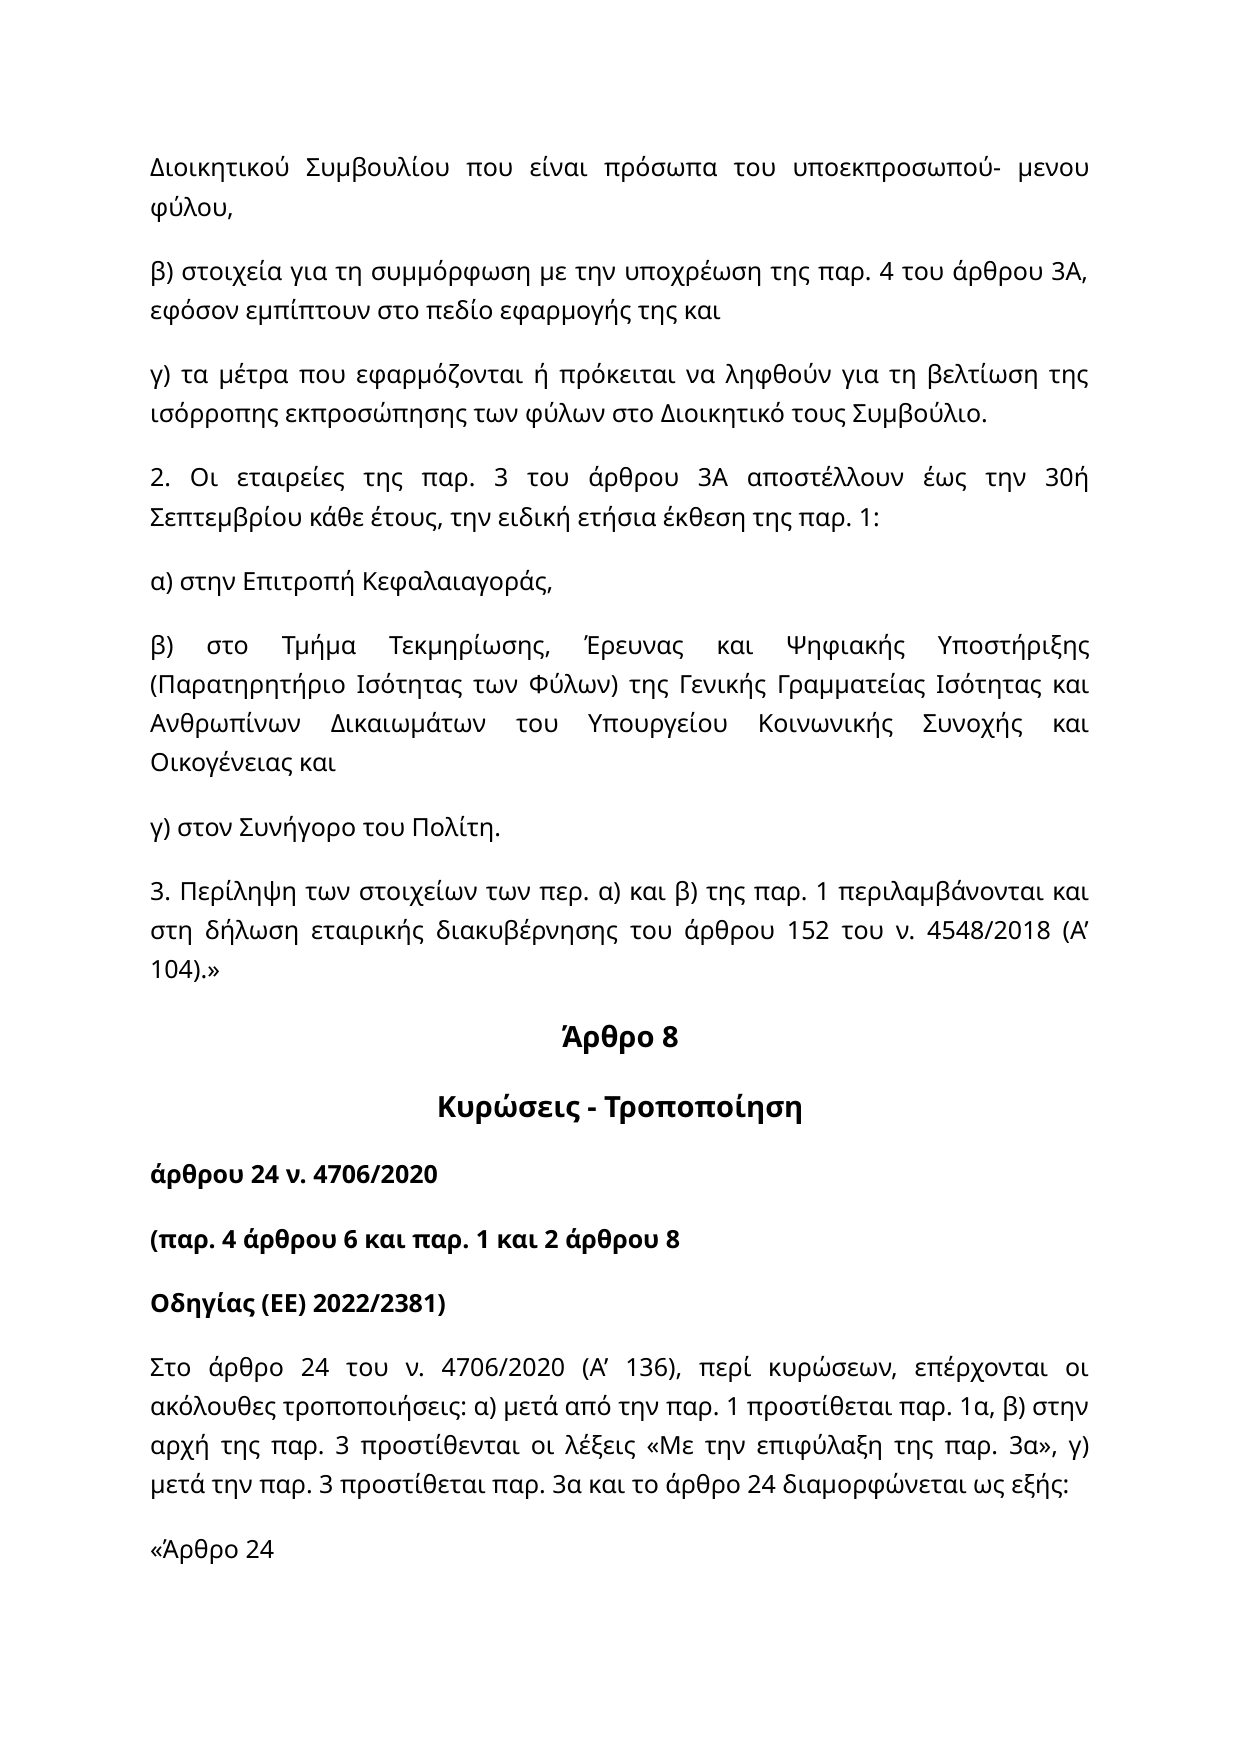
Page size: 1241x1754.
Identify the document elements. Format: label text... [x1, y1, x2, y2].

text Στο άρθρο 24 του ν. 4706/2020 (Α’ 136), περί κυρώσεων, επέρχονται οι ακόλουθες τροποποιήσεις: α) μετά από την παρ. 1 προστίθεται παρ. 1α, β) στην αρχή της παρ. 3 προστίθενται οι λέξεις «Με την επιφύλαξη της παρ. 3α», γ) μετά την παρ. 3 προστίθεται παρ. 3α και το άρθρο 24 διαμορφώνεται ως εξής: [150, 1349, 1090, 1501]
text γ) τα μέτρα που εφαρμόζονται ή πρόκειται να ληφθούν για τη βελτίωση της ισόρροπης εκπροσώπησης των φύλων στο Διοικητικό τους Συμβούλιο. [150, 357, 1090, 430]
text Οδηγίας (ΕΕ) 2022/2381) [150, 1285, 1090, 1319]
subtitle Κυρώσεις - Τροποποίηση [150, 1086, 1090, 1126]
text α) στην Επιτροπή Κεφαλαιαγοράς, [150, 563, 1090, 597]
text άρθρου 24 ν. 4706/2020 [150, 1157, 1090, 1191]
text Διοικητικού Συμβουλίου που είναι πρόσωπα του υποεκπροσωπού- μενου φύλου, [150, 150, 1090, 223]
text 2. Οι εταιρείες της παρ. 3 του άρθρου 3Α αποστέλλουν έως την 30ή Σεπτεμβρίου κάθε έτους, την ειδική ετήσια έκθεση της παρ. 1: [150, 460, 1090, 533]
text «Άρθρο 24 [150, 1531, 1090, 1565]
text β) στο Τμήμα Τεκμηρίωσης, Έρευνας και Ψηφιακής Υποστήριξης (Παρατηρητήριο Ισότητας των Φύλων) της Γενικής Γραμματείας Ισότητας και Ανθρωπίνων Δικαιωμάτων του Υπουργείου Κοινωνικής Συνοχής και Οικογένειας και [150, 627, 1090, 779]
text β) στοιχεία για τη συμμόρφωση με την υποχρέωση της παρ. 4 του άρθρου 3Α, εφόσον εμπίπτουν στο πεδίο εφαρμογής της και [150, 253, 1090, 327]
text γ) στον Συνήγορο του Πολίτη. [150, 809, 1090, 843]
text 3. Περίληψη των στοιχείων των περ. α) και β) της παρ. 1 περιλαμβάνονται και στη δήλωση εταιρικής διακυβέρνησης του άρθρου 152 του ν. 4548/2018 (Α’ 104).» [150, 873, 1090, 986]
subtitle Άρθρο 8 [150, 1016, 1090, 1056]
text (παρ. 4 άρθρου 6 και παρ. 1 και 2 άρθρου 8 [150, 1221, 1090, 1255]
